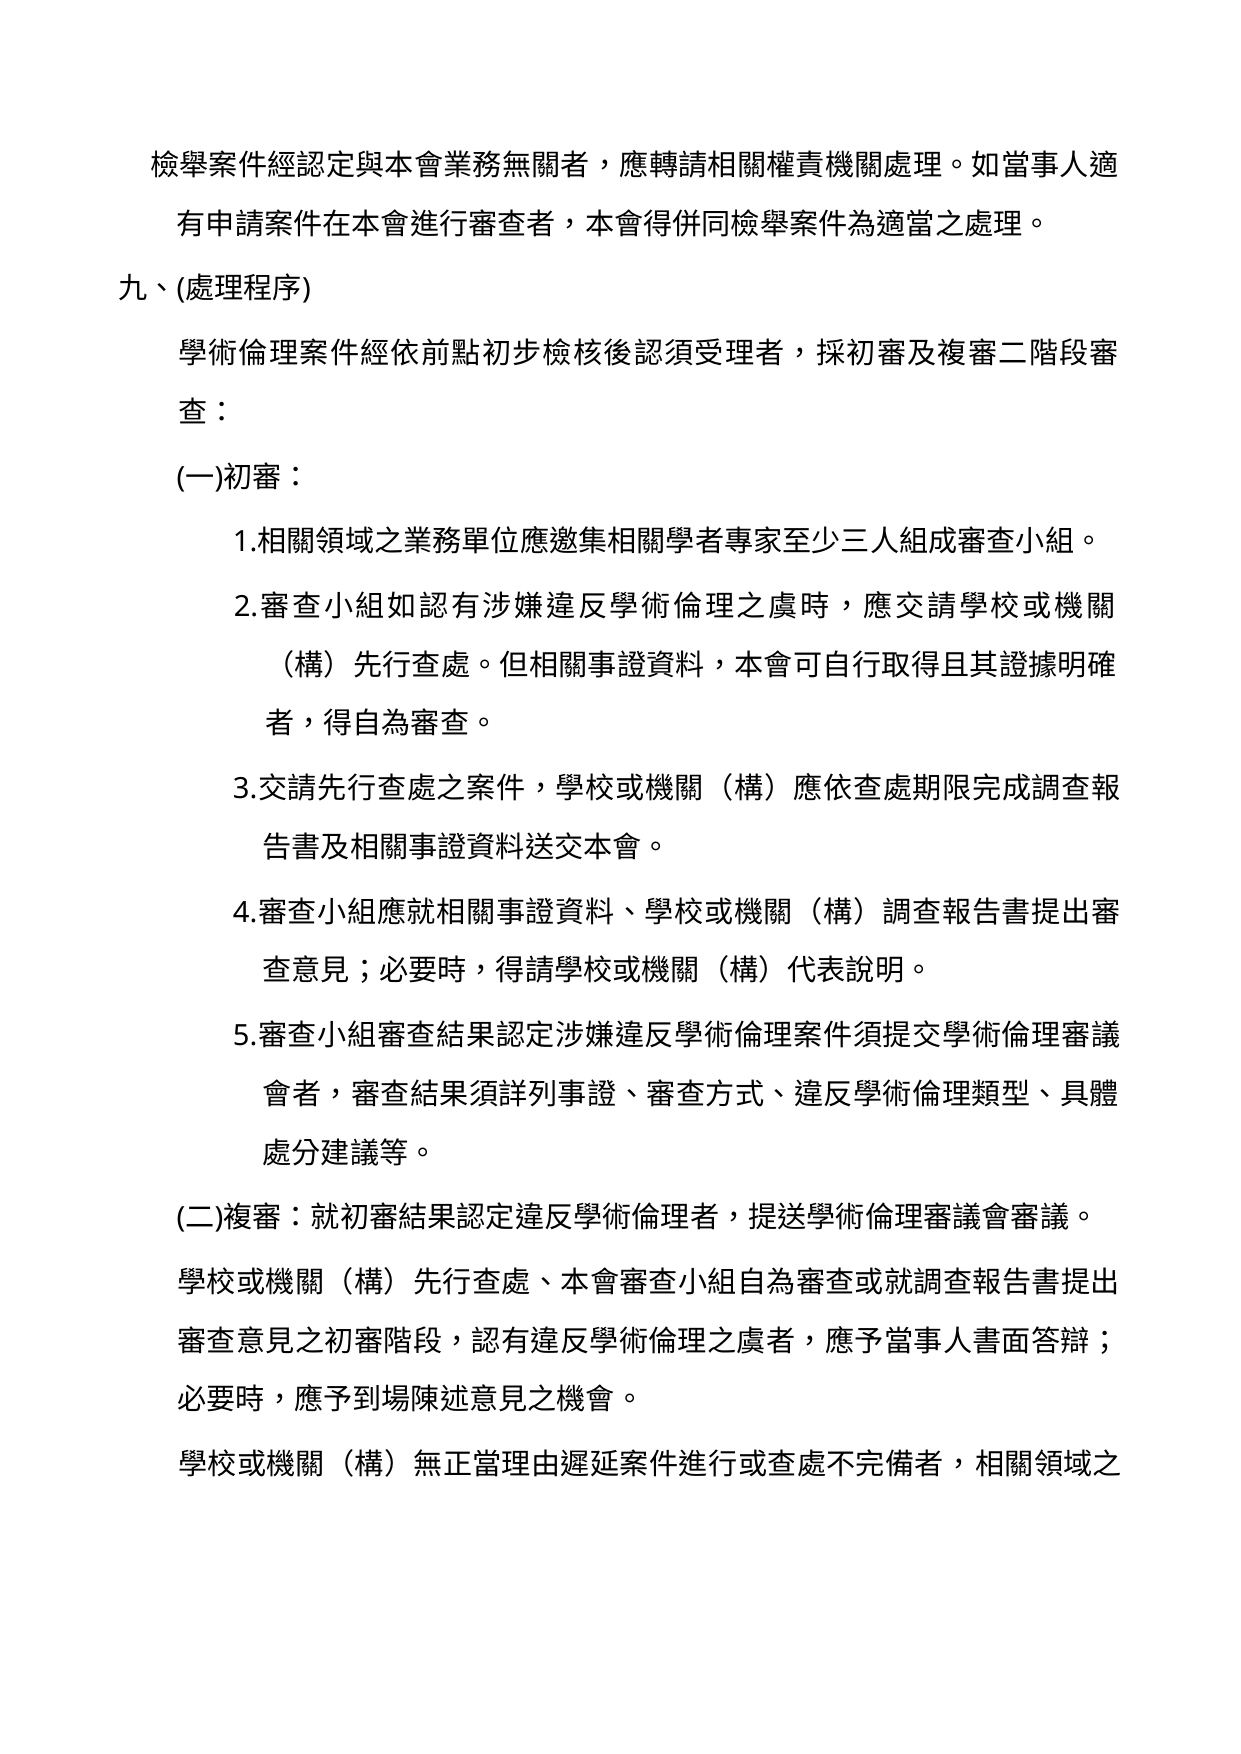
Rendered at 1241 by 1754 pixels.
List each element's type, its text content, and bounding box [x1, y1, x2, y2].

text 3.交請先行查處之案件，學校或機關（構）應依查處期限完成調查報告書及相關事證資料送交本會。 [233, 765, 1122, 866]
text (一)初審： [176, 453, 1122, 496]
text 5.審查小組審查結果認定涉嫌違反學術倫理案件須提交學術倫理審議會者，審查結果須詳列事證、審查方式、違反學術倫理類型、具體處分建議等。 [233, 1012, 1122, 1171]
text 4.審查小組應就相關事證資料、學校或機關（構）調查報告書提出審查意見；必要時，得請學校或機關（構）代表說明。 [233, 888, 1122, 989]
text 學校或機關（構）先行查處、本會審查小組自為審查或就調查報告書提出審查意見之初審階段，認有違反學術倫理之虞者，應予當事人書面答辯；必要時，應予到場陳述意見之機會。 [177, 1258, 1122, 1418]
text 九、(處理程序) [118, 265, 1122, 307]
text 1.相關領域之業務單位應邀集相關學者專家至少三人組成審查小組。 [233, 518, 1122, 560]
text 學校或機關（構）無正當理由遲延案件進行或查處不完備者，相關領域之 [175, 1441, 1122, 1483]
text 學術倫理案件經依前點初步檢核後認須受理者，採初審及複審二階段審查： [178, 330, 1122, 431]
text 檢舉案件經認定與本會業務無關者，應轉請相關權責機關處理。如當事人適有申請案件在本會進行審查者，本會得併同檢舉案件為適當之處理。 [118, 142, 1122, 243]
text 2.審查小組如認有涉嫌違反學術倫理之虞時，應交請學校或機關（構）先行查處。但相關事證資料，本會可自行取得且其證據明確者，得自為審查。 [233, 582, 1118, 742]
text (二)複審：就初審結果認定違反學術倫理者，提送學術倫理審議會審議。 [176, 1194, 1122, 1236]
